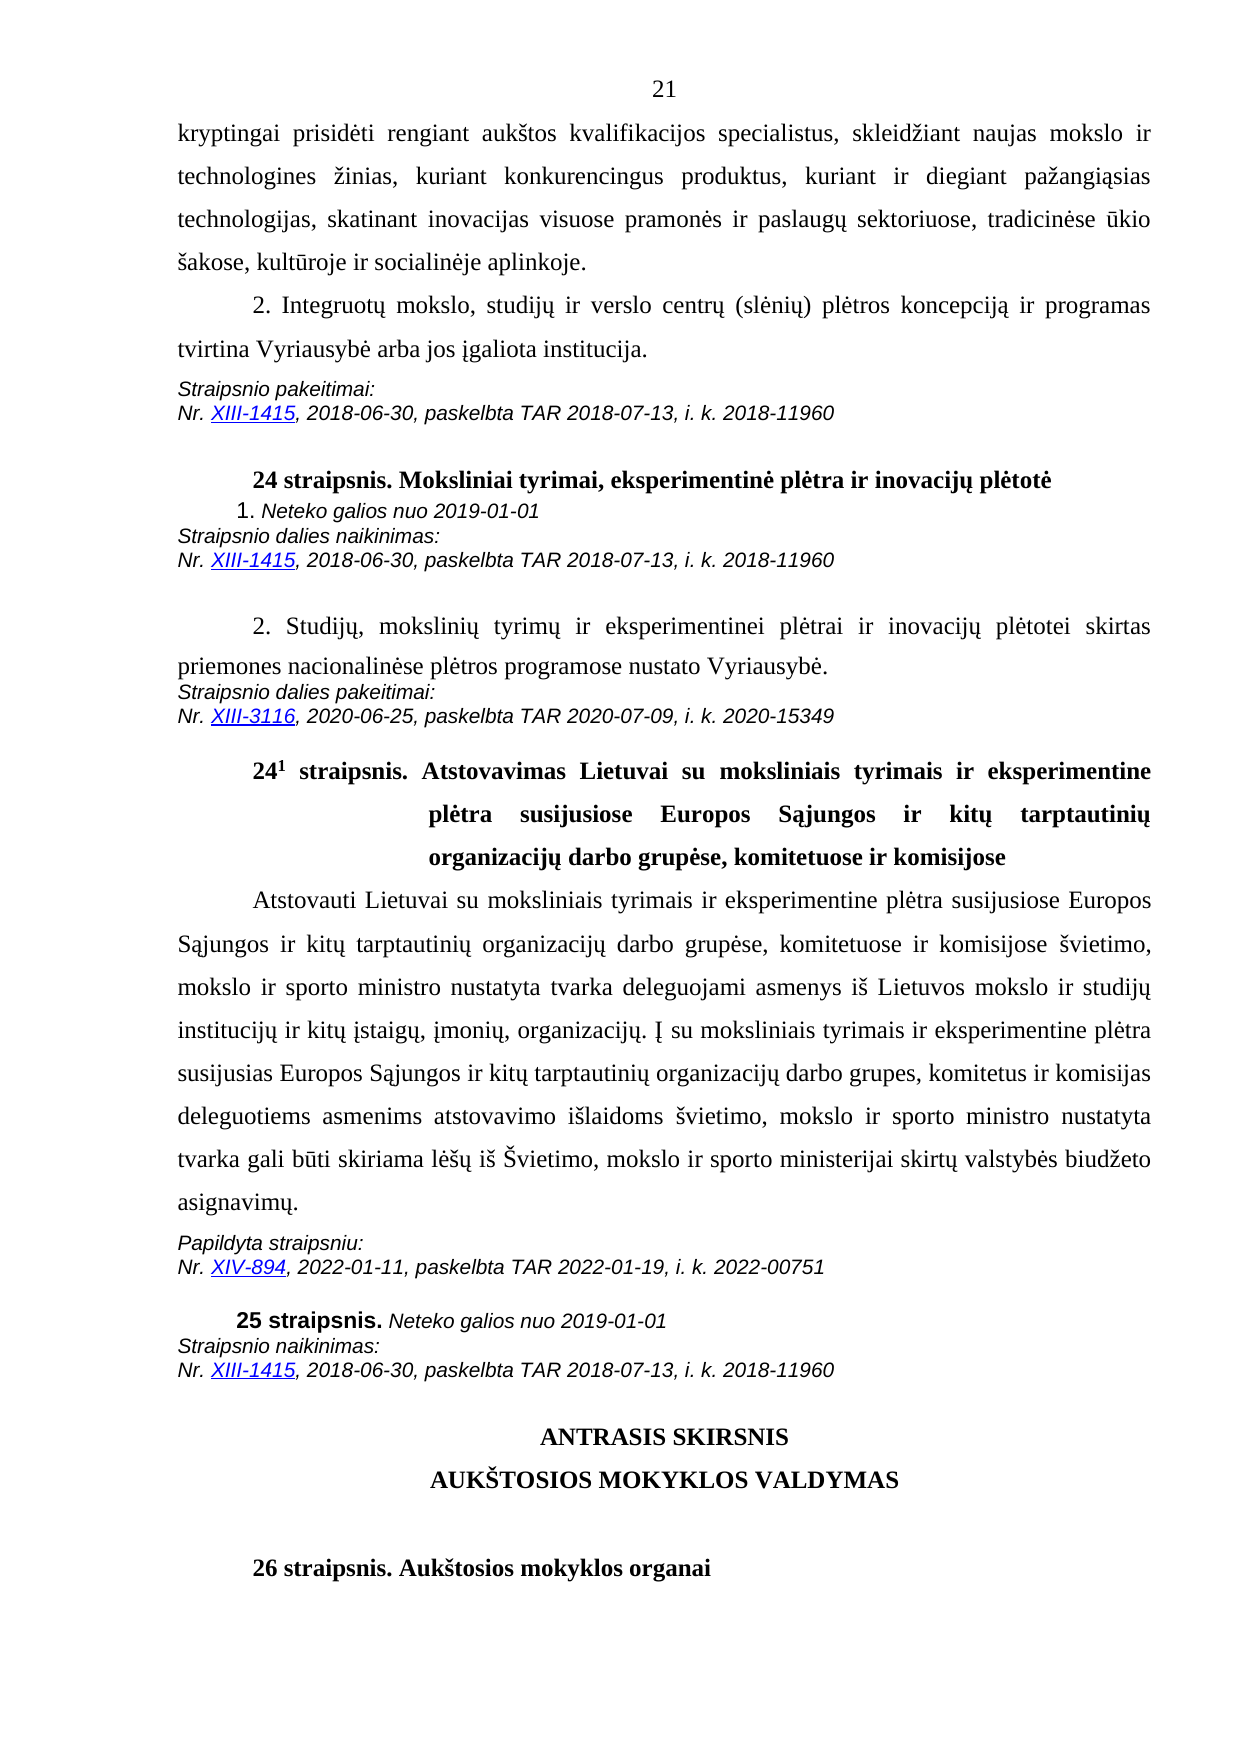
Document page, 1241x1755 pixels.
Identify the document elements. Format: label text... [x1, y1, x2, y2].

text 2. Studijų, mokslinių tyrimų ir eksperimentinei plėtrai ir inovacijų plėtotei skirtas priemones nacionalinėse plėtros programose nustato Vyriausybė. [177, 600, 1152, 679]
text 1. Neteko galios nuo 2019-01-01 [177, 497, 1152, 524]
text 2. Integruotų mokslo, studijų ir verslo centrų (slėnių) plėtros koncepciją ir programas tvirtina Vyriausybė arba jos įgaliota institucija. [177, 291, 1152, 362]
text 26 straipsnis. Aukštosios mokyklos organai [177, 1541, 1152, 1585]
text Atstovauti Lietuvai su moksliniais tyrimais ir eksperimentine plėtra susijusiose Europos Sąjungos ir kitų tarptautinių organizacijų darbo grupėse, komitetuose ir komisijose švietimo, mokslo ir sporto ministro nustatyta tvarka deleguojami asmenys iš Lietuvos mokslo ir studijų institucijų ir kitų įstaigų, įmonių, organizacijų. Į su moksliniais tyrimais ir eksperimentine plėtra susijusias Europos Sąjungos ir kitų tarptautinių organizacijų darbo grupes, komitetus ir komisijas deleguotiems asmenims atstovavimo išlaidoms švietimo, mokslo ir sporto ministro nustatyta tvarka gali būti skiriama lėšų iš Švietimo, mokslo ir sporto ministerijai skirtų valstybės biudžeto asignavimų. [177, 886, 1152, 1216]
text Nr. XIII-1415, 2018-06-30, paskelbta TAR 2018-07-13, i. k. 2018-11960 [177, 1357, 1152, 1381]
text AUKŠTOSIOS MOKYKLOS VALDYMAS [177, 1454, 1152, 1498]
text 25 straipsnis. Neteko galios nuo 2019-01-01 [177, 1307, 1152, 1333]
text kryptingai prisidėti rengiant aukštos kvalifikacijos specialistus, skleidžiant naujas mokslo ir technologines žinias, kuriant konkurencingus produktus, kuriant ir diegiant pažangiąsias technologijas, skatinant inovacijas visuose pramonės ir paslaugų sektoriuose, tradicinėse ūkio šakose, kultūroje ir socialinėje aplinkoje. [177, 118, 1152, 276]
text Nr. XIII-1415, 2018-06-30, paskelbta TAR 2018-07-13, i. k. 2018-11960 [177, 548, 1152, 572]
text Straipsnio naikinimas: [177, 1333, 1152, 1357]
text 241 straipsnis. Atstovavimas Lietuvai su moksliniais tyrimais ir eksperimentine plėtra susijusiose Europos Sąjungos ir kitų tarptautinių organizacijų darbo grupėse, komitetuose ir komisijose [252, 756, 1152, 871]
text Straipsnio dalies pakeitimai: [177, 679, 1152, 703]
text Straipsnio pakeitimai: [177, 377, 1152, 401]
text Nr. XIV-894, 2022-01-11, paskelbta TAR 2022-01-19, i. k. 2022-00751 [177, 1254, 1152, 1278]
text ANTRASIS SKIRSNIS [177, 1410, 1152, 1454]
text 24 straipsnis. Moksliniai tyrimai, eksperimentinė plėtra ir inovacijų plėtotė [177, 453, 1152, 497]
text Straipsnio dalies naikinimas: [177, 524, 1152, 548]
text Nr. XIII-1415, 2018-06-30, paskelbta TAR 2018-07-13, i. k. 2018-11960 [177, 401, 1152, 425]
text Nr. XIII-3116, 2020-06-25, paskelbta TAR 2020-07-09, i. k. 2020-15349 [177, 703, 1152, 727]
text Papildyta straipsniu: [177, 1231, 1152, 1254]
